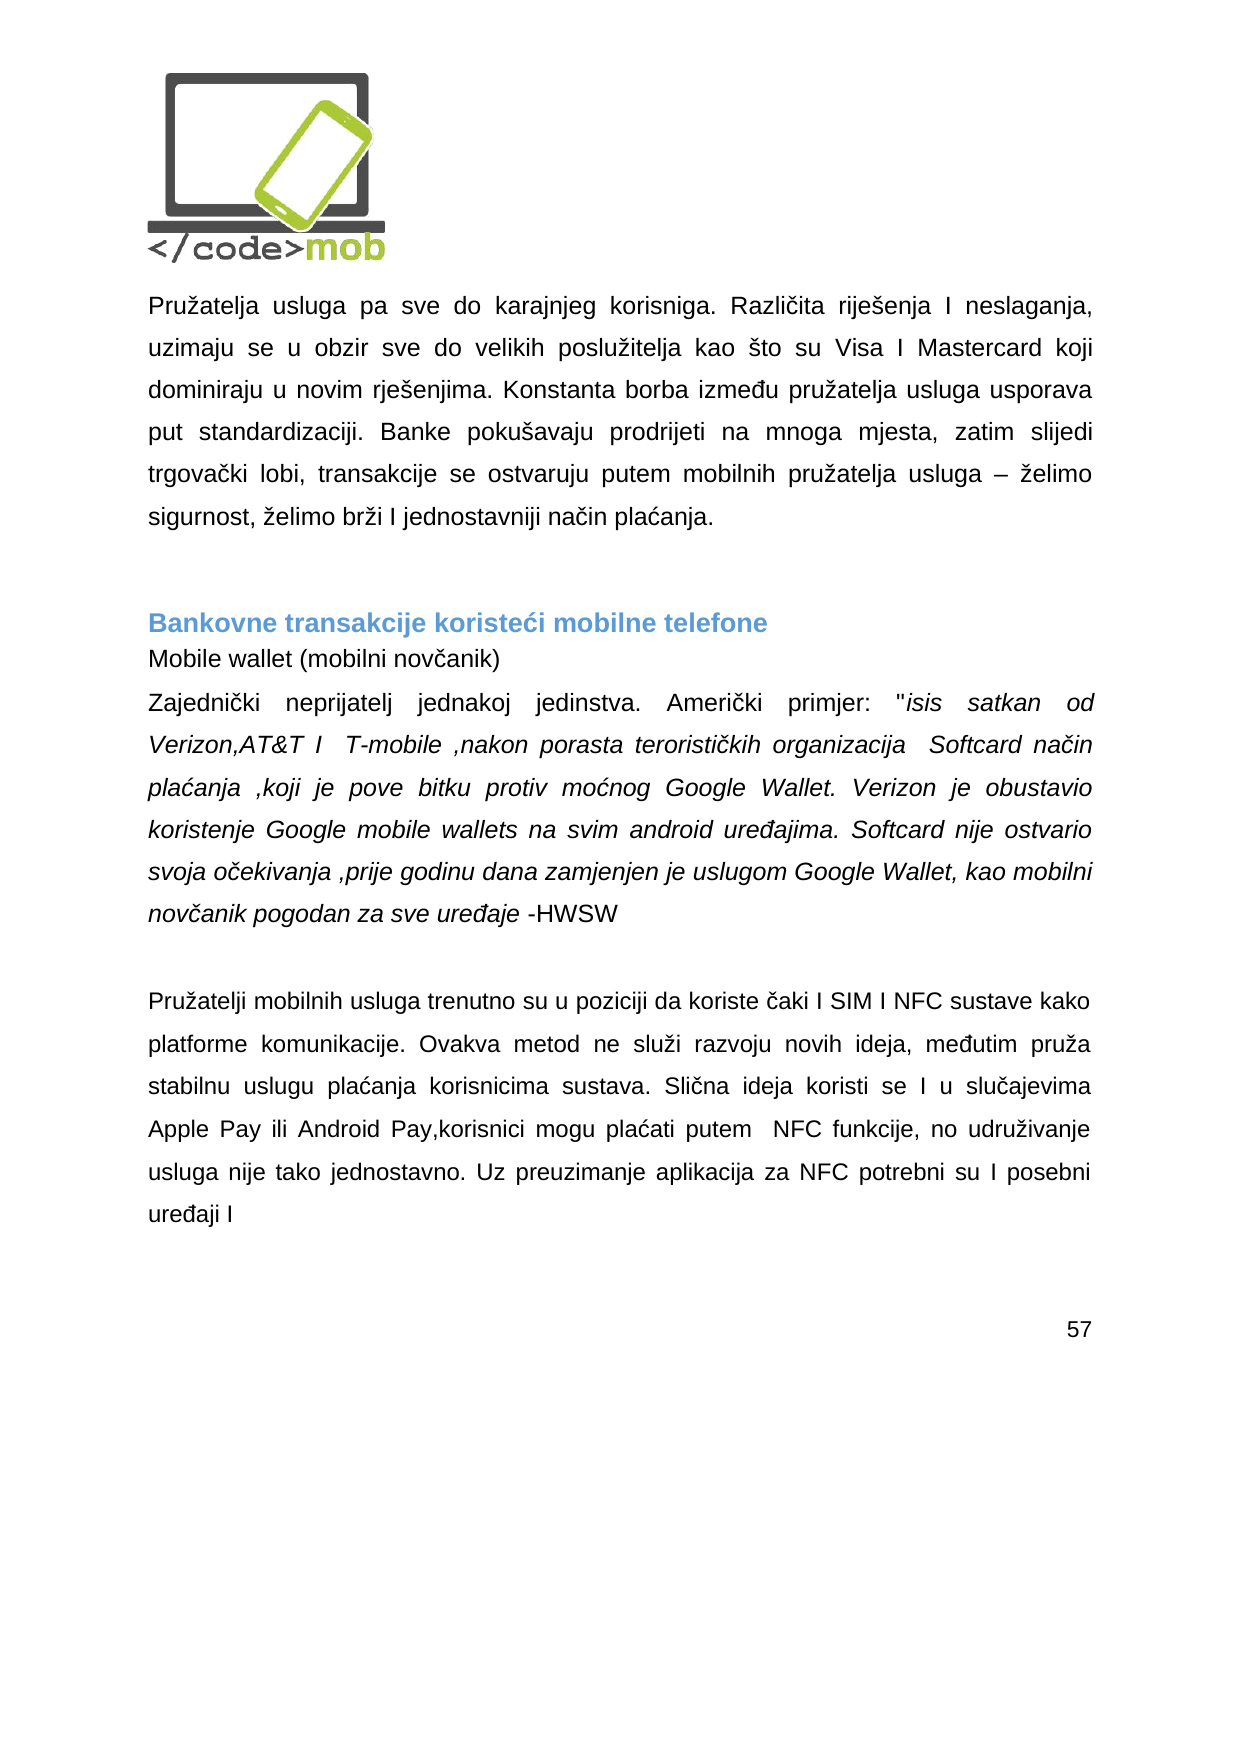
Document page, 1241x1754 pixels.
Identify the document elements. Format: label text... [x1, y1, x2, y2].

text Mobile wallet (mobilni novčanik) [148, 644, 1094, 673]
text Pružatelji mobilnih usluga trenutno su u poziciji da koriste čaki I SIM I NFC sustave kako platforme komunikacije. Ovakva metod ne služi razvoju novih ideja, međutim pruža stabilnu uslugu plaćanja korisnicima sustava. Slična ideja koristi se I u slučajevima Apple Pay ili Android Pay,korisnici mogu plaćati putem NFC funkcije, no udruživanje usluga nije tako jednostavno. Uz preuzimanje aplikacija za NFC potrebni su I posebni uređaji I [148, 987, 1092, 1228]
text Pružatelja usluga pa sve do karajnjeg korisniga. Različita riješenja I neslaganja, uzimaju se u obzir sve do velikih poslužitelja kao što su Visa I Mastercard koji dominiraju u novim rješenjima. Konstanta borba između pružatelja usluga usporava put standardizaciji. Banke pokušavaju prodrijeti na mnoga mjesta, zatim slijedi trgovački lobi, transakcije se ostvaruju putem mobilnih pružatelja usluga – želimo sigurnost, želimo brži I jednostavniji način plaćanja. [148, 291, 1094, 530]
text Zajednički neprijatelj jednakoj jedinstva. Američki primjer: "isis satkan od Verizon,AT&T I T-mobile ,nakon porasta terorističkih organizacija Softcard način plaćanja ,koji je pove bitku protiv moćnog Google Wallet. Verizon je obustavio koristenje Google mobile wallets na svim android uređajima. Softcard nije ostvario svoja očekivanja ,prije godinu dana zamjenjen je uslugom Google Wallet, kao mobilni novčanik pogodan za sve uređaje -HWSW [148, 688, 1094, 928]
text 57 [1067, 1316, 1094, 1342]
text Bankovne transakcije koristeći mobilne telefone [148, 609, 1094, 639]
picture [147, 73, 385, 263]
